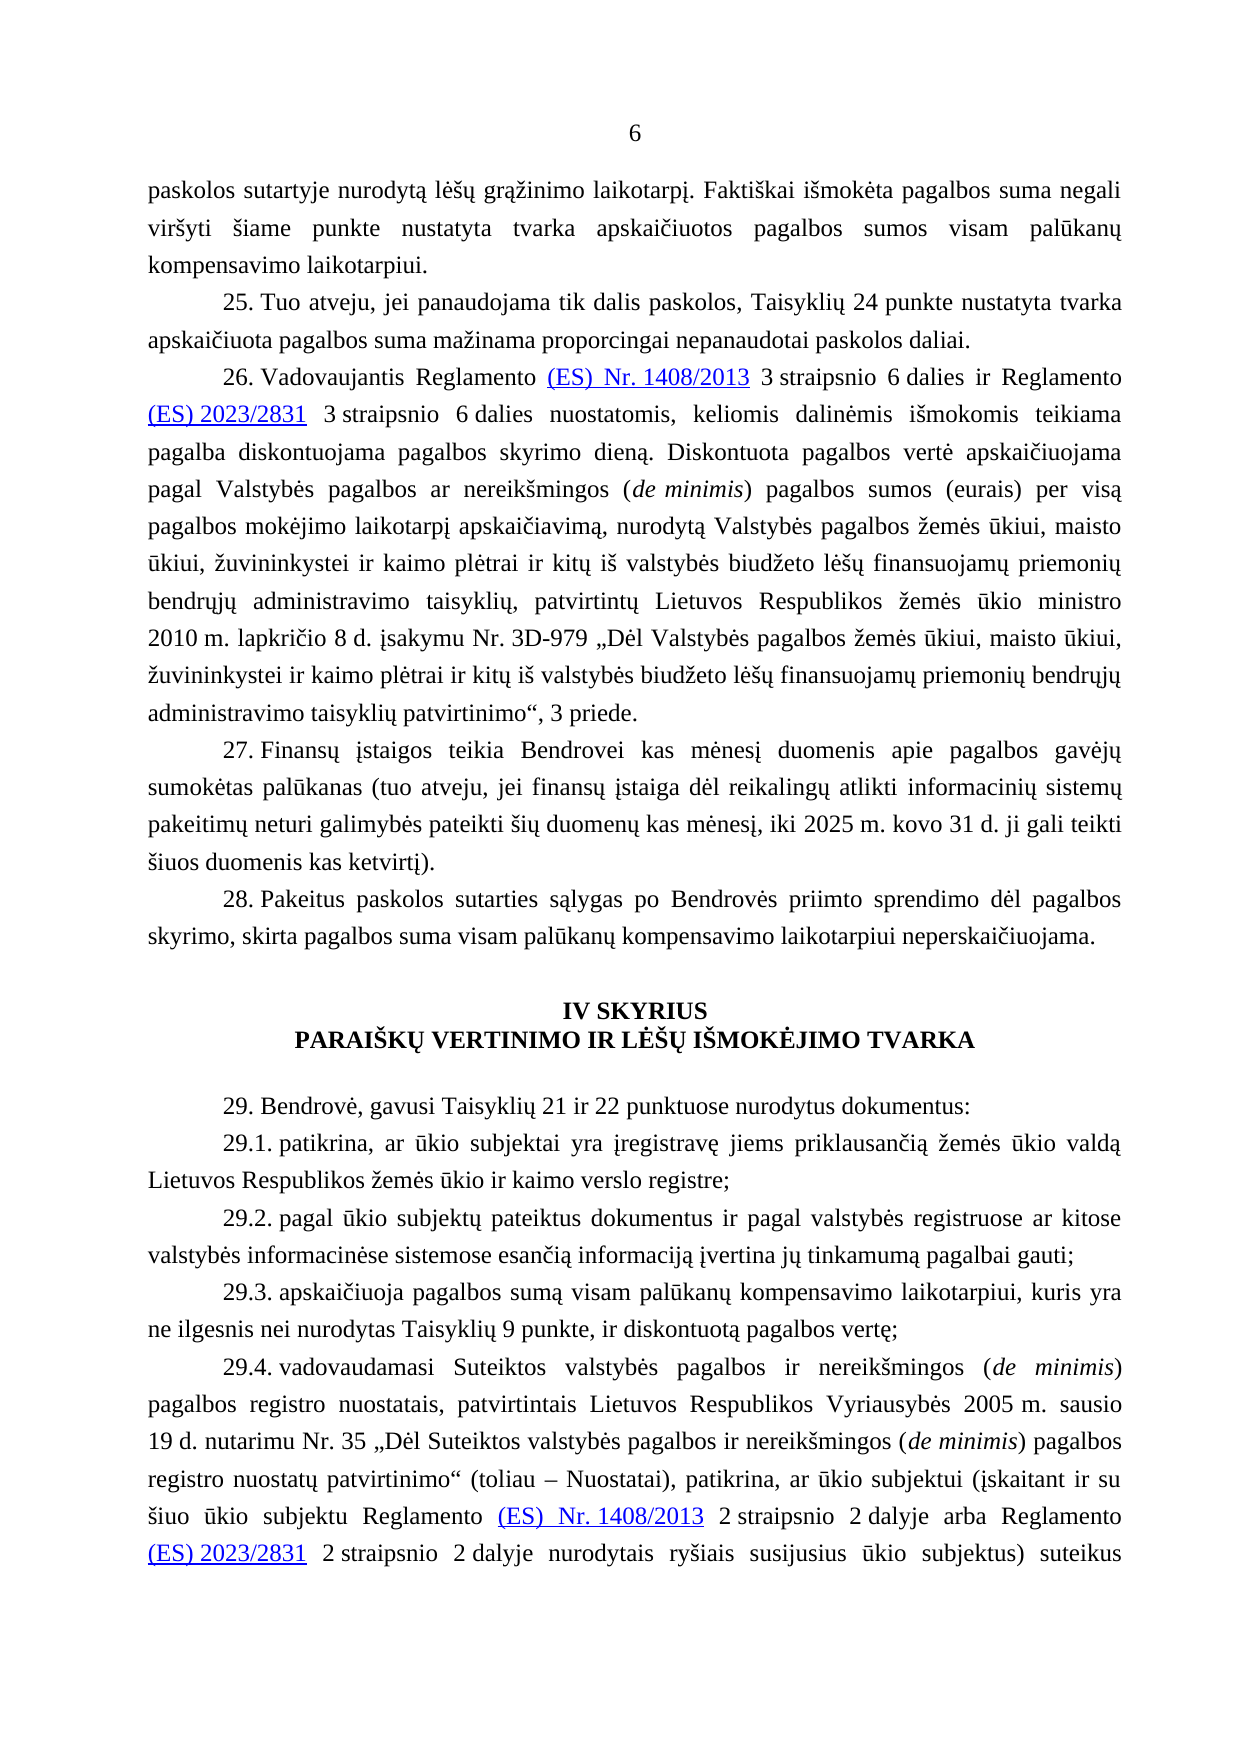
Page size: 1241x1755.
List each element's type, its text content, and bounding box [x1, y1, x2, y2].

text 26. Vadovaujantis Reglamento (ES) Nr. 1408/2013 3 straipsnio 6 dalies ir Reglamento (ES) 2023/2831 3 straipsnio 6 dalies nuostatomis, keliomis dalinėmis išmokomis teikiama pagalba diskontuojama pagalbos skyrimo dieną. Diskontuota pagalbos vertė apskaičiuojama pagal Valstybės pagalbos ar nereikšmingos (de minimis) pagalbos sumos (eurais) per visą pagalbos mokėjimo laikotarpį apskaičiavimą, nurodytą Valstybės pagalbos žemės ūkiui, maisto ūkiui, žuvininkystei ir kaimo plėtrai ir kitų iš valstybės biudžeto lėšų finansuojamų priemonių bendrųjų administravimo taisyklių, patvirtintų Lietuvos Respublikos žemės ūkio ministro 2010 m. lapkričio 8 d. įsakymu Nr. 3D-979 „Dėl Valstybės pagalbos žemės ūkiui, maisto ūkiui, žuvininkystei ir kaimo plėtrai ir kitų iš valstybės biudžeto lėšų finansuojamų priemonių bendrųjų administravimo taisyklių patvirtinimo“, 3 priede. [148, 362, 1122, 726]
text 29.1. patikrina, ar ūkio subjektai yra įregistravę jiems priklausančią žemės ūkio valdą Lietuvos Respublikos žemės ūkio ir kaimo verslo registre; [148, 1128, 1122, 1194]
text 29. Bendrovė, gavusi Taisyklių 21 ir 22 punktuose nurodytus dokumentus: [148, 1091, 1122, 1119]
text 29.3. apskaičiuoja pagalbos sumą visam palūkanų kompensavimo laikotarpiui, kuris yra ne ilgesnis nei nurodytas Taisyklių 9 punkte, ir diskontuotą pagalbos vertę; [148, 1277, 1122, 1343]
text 29.2. pagal ūkio subjektų pateiktus dokumentus ir pagal valstybės registruose ar kitose valstybės informacinėse sistemose esančią informaciją įvertina jų tinkamumą pagalbai gauti; [148, 1203, 1122, 1269]
text IV SKYRIUS [148, 996, 1122, 1025]
text 27. Finansų įstaigos teikia Bendrovei kas mėnesį duomenis apie pagalbos gavėjų sumokėtas palūkanas (tuo atveju, jei finansų įstaiga dėl reikalingų atlikti informacinių sistemų pakeitimų neturi galimybės pateikti šių duomenų kas mėnesį, iki 2025 m. kovo 31 d. ji gali teikti šiuos duomenis kas ketvirtį). [148, 735, 1122, 876]
text 29.4. vadovaudamasi Suteiktos valstybės pagalbos ir nereikšmingos (de minimis) pagalbos registro nuostatais, patvirtintais Lietuvos Respublikos Vyriausybės 2005 m. sausio 19 d. nutarimu Nr. 35 „Dėl Suteiktos valstybės pagalbos ir nereikšmingos (de minimis) pagalbos registro nuostatų patvirtinimo“ (toliau – Nuostatai), patikrina, ar ūkio subjektui (įskaitant ir su šiuo ūkio subjektu Reglamento (ES) Nr. 1408/2013 2 straipsnio 2 dalyje arba Reglamento (ES) 2023/2831 2 straipsnio 2 dalyje nurodytais ryšiais susijusius ūkio subjektus) suteikus [148, 1352, 1122, 1567]
text paskolos sutartyje nurodytą lėšų grąžinimo laikotarpį. Faktiškai išmokėta pagalbos suma negali viršyti šiame punkte nustatyta tvarka apskaičiuotos pagalbos sumos visam palūkanų kompensavimo laikotarpiui. [148, 176, 1122, 279]
text 25. Tuo atveju, jei panaudojama tik dalis paskolos, Taisyklių 24 punkte nustatyta tvarka apskaičiuota pagalbos suma mažinama proporcingai nepanaudotai paskolos daliai. [148, 287, 1122, 353]
text 28. Pakeitus paskolos sutarties sąlygas po Bendrovės priimto sprendimo dėl pagalbos skyrimo, skirta pagalbos suma visam palūkanų kompensavimo laikotarpiui neperskaičiuojama. [148, 884, 1122, 950]
text PARAIŠKŲ VERTINIMO IR LĖŠŲ IŠMOKĖJIMO TVARKA [148, 1025, 1122, 1053]
